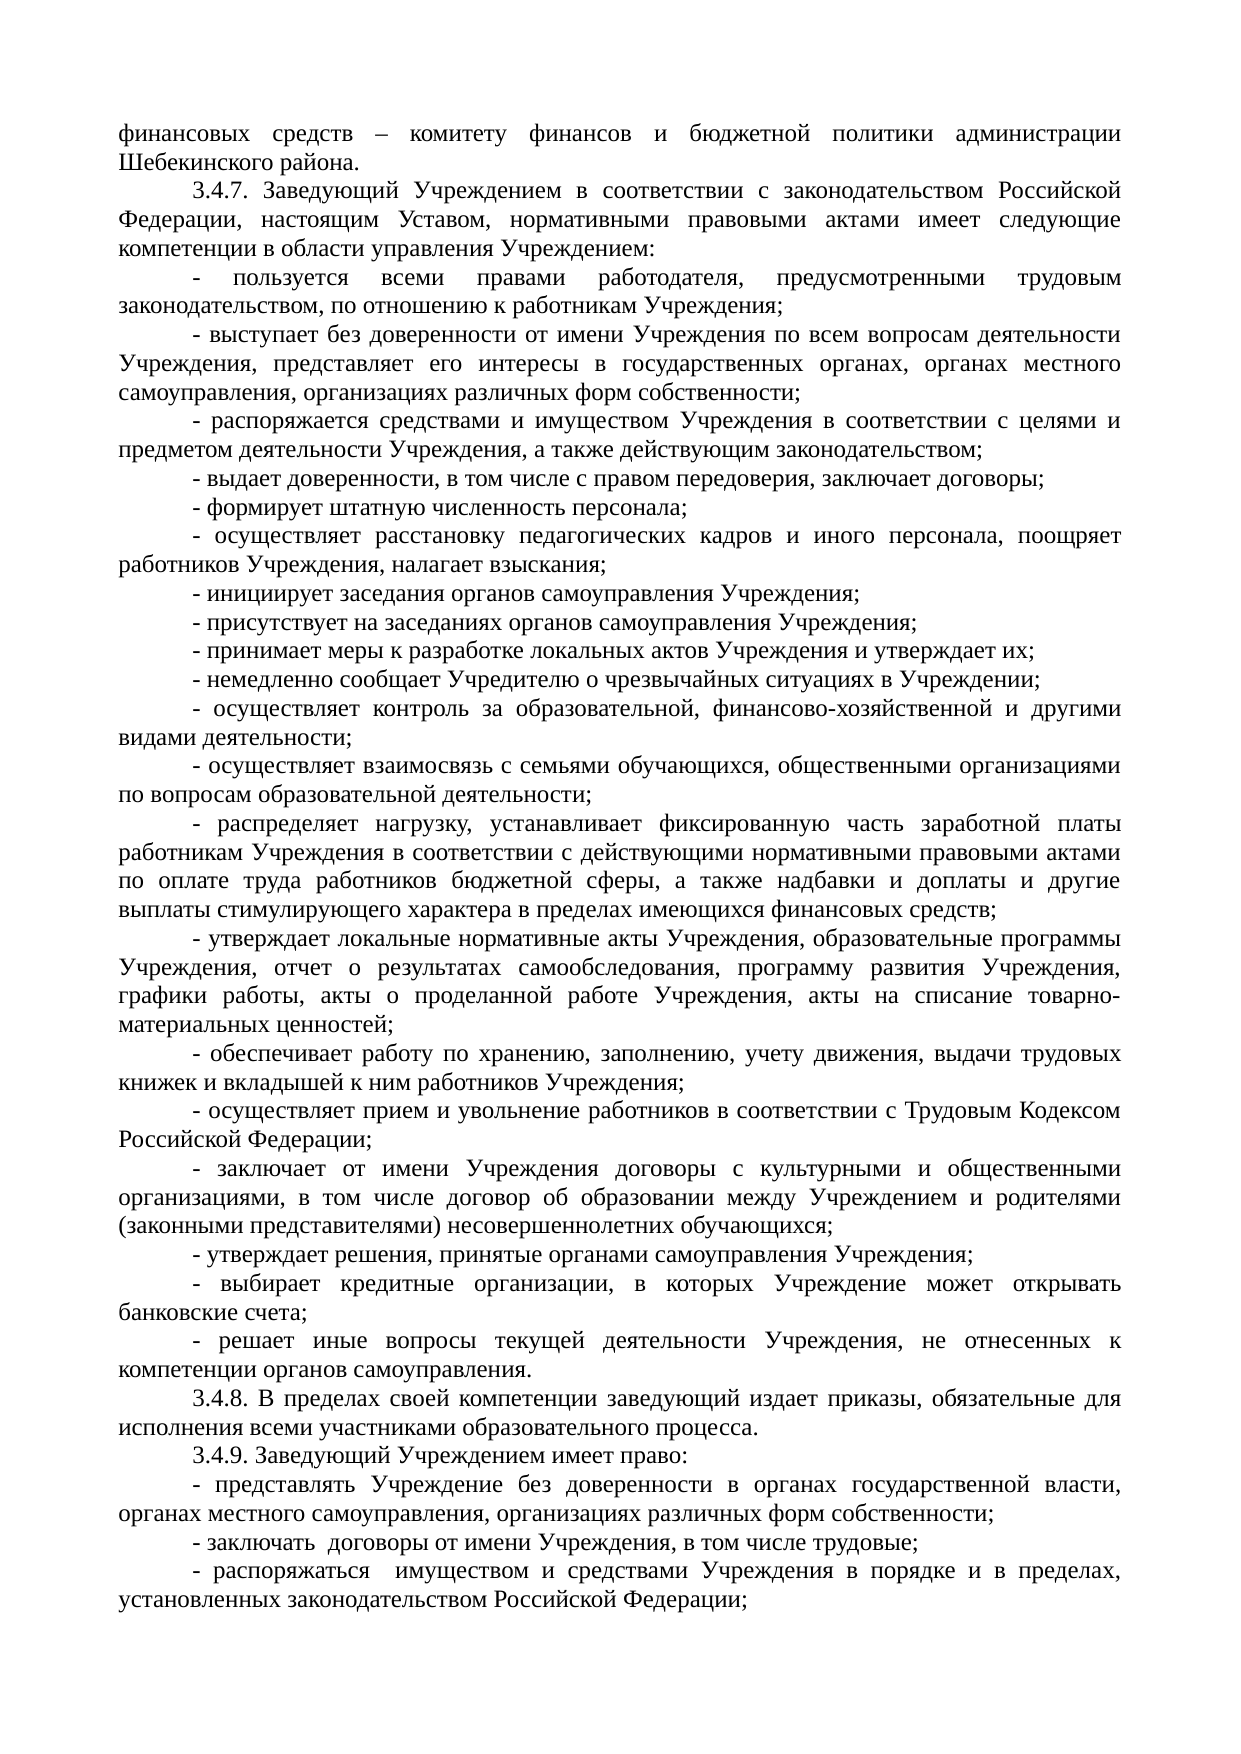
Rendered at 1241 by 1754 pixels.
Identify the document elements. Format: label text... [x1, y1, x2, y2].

text - принимает меры к разработке локальных актов Учреждения и утверждает их; [118, 636, 1122, 664]
text - осуществляет взаимосвязь с семьями обучающихся, общественными организациями по вопросам образовательной деятельности; [118, 751, 1122, 808]
text - немедленно сообщает Учредителю о чрезвычайных ситуациях в Учреждении; [118, 664, 1122, 693]
text - осуществляет прием и увольнение работников в соответствии с Трудовым Кодексом Российской Федерации; [118, 1096, 1122, 1153]
text финансовых средств – комитету финансов и бюджетной политики администрации Шебекинского района. [118, 118, 1122, 176]
text - выбирает кредитные организации, в которых Учреждение может открывать банковские счета; [118, 1268, 1122, 1326]
text - заключать договоры от имени Учреждения, в том числе трудовые; [118, 1527, 1122, 1556]
text - осуществляет расстановку педагогических кадров и иного персонала, поощряет работников Учреждения, налагает взыскания; [118, 521, 1122, 578]
text - формирует штатную численность персонала; [118, 492, 1122, 521]
text - представлять Учреждение без доверенности в органах государственной власти, органах местного самоуправления, организациях различных форм собственности; [118, 1469, 1122, 1527]
text - выдает доверенности, в том числе с правом передоверия, заключает договоры; [118, 463, 1122, 492]
text - распоряжается средствами и имуществом Учреждения в соответствии с целями и предметом деятельности Учреждения, а также действующим законодательством; [118, 406, 1122, 463]
text - распоряжаться имуществом и средствами Учреждения в порядке и в пределах, установленных законодательством Российской Федерации; [118, 1556, 1122, 1613]
text - присутствует на заседаниях органов самоуправления Учреждения; [118, 607, 1122, 636]
text 3.4.9. Заведующий Учреждением имеет право: [118, 1441, 1122, 1469]
text - обеспечивает работу по хранению, заполнению, учету движения, выдачи трудовых книжек и вкладышей к ним работников Учреждения; [118, 1038, 1122, 1096]
text - осуществляет контроль за образовательной, финансово-хозяйственной и другими видами деятельности; [118, 693, 1122, 751]
text - заключает от имени Учреждения договоры с культурными и общественными организациями, в том числе договор об образовании между Учреждением и родителями (законными представителями) несовершеннолетних обучающихся; [118, 1153, 1122, 1239]
text - инициирует заседания органов самоуправления Учреждения; [118, 578, 1122, 607]
text 3.4.8. В пределах своей компетенции заведующий издает приказы, обязательные для исполнения всеми участниками образовательного процесса. [118, 1383, 1122, 1441]
text - решает иные вопросы текущей деятельности Учреждения, не отнесенных к компетенции органов самоуправления. [118, 1326, 1122, 1383]
text - выступает без доверенности от имени Учреждения по всем вопросам деятельности Учреждения, представляет его интересы в государственных органах, органах местного самоуправления, организациях различных форм собственности; [118, 319, 1122, 406]
text - утверждает решения, принятые органами самоуправления Учреждения; [118, 1239, 1122, 1268]
text 3.4.7. Заведующий Учреждением в соответствии с законодательством Российской Федерации, настоящим Уставом, нормативными правовыми актами имеет следующие компетенции в области управления Учреждением: [118, 176, 1122, 262]
text - распределяет нагрузку, устанавливает фиксированную часть заработной платы работникам Учреждения в соответствии с действующими нормативными правовыми актами по оплате труда работников бюджетной сферы, а также надбавки и доплаты и другие выплаты стимулирующего характера в пределах имеющихся финансовых средств; [118, 808, 1122, 923]
text - утверждает локальные нормативные акты Учреждения, образовательные программы Учреждения, отчет о результатах самообследования, программу развития Учреждения, графики работы, акты о проделанной работе Учреждения, акты на списание товарно-материальных ценностей; [118, 923, 1122, 1038]
text - пользуется всеми правами работодателя, предусмотренными трудовым законодательством, по отношению к работникам Учреждения; [118, 262, 1122, 319]
